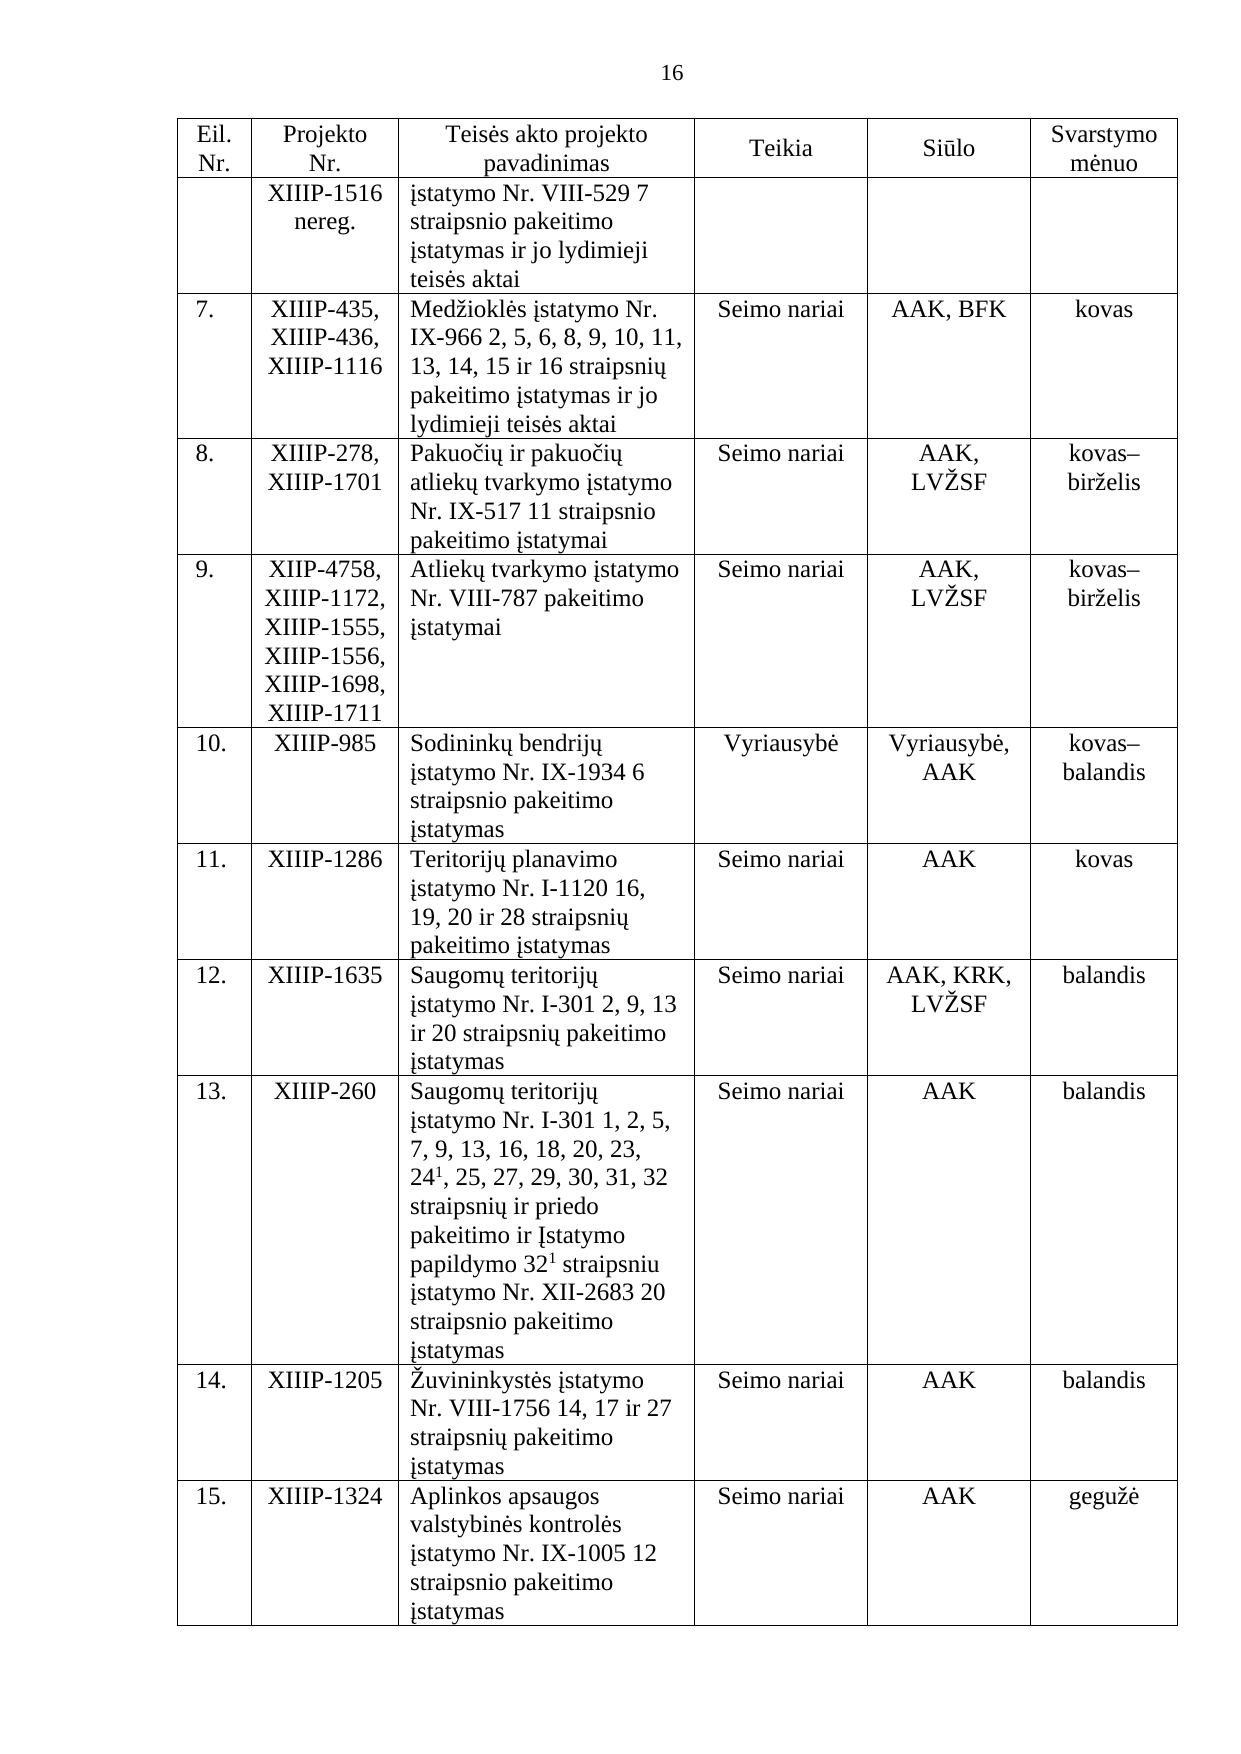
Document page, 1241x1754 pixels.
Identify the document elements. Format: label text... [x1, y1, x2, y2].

table_cell [695, 178, 867, 293]
table_cell [868, 178, 1030, 293]
table_cell balandis [1031, 1076, 1177, 1364]
table_cell Sodininkų bendrijų įstatymo Nr. IX-1934 6 straipsnio pakeitimo įstatymas [399, 728, 694, 843]
table_cell Seimo nariai [695, 1365, 867, 1480]
table_header Siūlo [868, 119, 1030, 177]
table_header Svarstymo mėnuo [1031, 119, 1177, 177]
table_cell AAK, BFK [868, 294, 1030, 437]
table_cell balandis [1031, 960, 1177, 1075]
table_cell Atliekų tvarkymo įstatymo Nr. VIII-787 pakeitimo įstatymai [399, 555, 694, 727]
table_cell XIIIP-1286 [252, 844, 398, 959]
table_cell AAK, LVŽSF [868, 439, 1030, 553]
table_cell 11. [178, 844, 251, 959]
table_cell AAK, KRK, LVŽSF [868, 960, 1030, 1075]
table_cell Aplinkos apsaugos valstybinės kontrolės įstatymo Nr. IX-1005 12 straipsnio pakeitimo įstatymas [399, 1481, 694, 1624]
table_cell Seimo nariai [695, 960, 867, 1075]
table_cell [1031, 178, 1177, 293]
table_cell Medžioklės įstatymo Nr. IX-966 2, 5, 6, 8, 9, 10, 11, 13, 14, 15 ir 16 straipsnių pakeitimo įstatymas ir jo lydimieji teisės aktai [399, 294, 694, 437]
table_cell XIIP-4758, XIIIP-1172, XIIIP-1555, XIIIP-1556, XIIIP-1698, XIIIP-1711 [252, 555, 398, 727]
table_cell XIIIP-985 [252, 728, 398, 843]
table_cell 14. [178, 1365, 251, 1480]
table_cell Seimo nariai [695, 294, 867, 437]
table_cell Saugomų teritorijų įstatymo Nr. I-301 2, 9, 13 ir 20 straipsnių pakeitimo įstatymas [399, 960, 694, 1075]
table_cell XIIIP-1516 nereg. [252, 178, 398, 293]
table_cell Seimo nariai [695, 439, 867, 553]
table_cell AAK [868, 1076, 1030, 1364]
table_cell Saugomų teritorijų įstatymo Nr. I-301 1, 2, 5, 7, 9, 13, 16, 18, 20, 23, 241, 25, 27, 29, 30, 31, 32 straipsnių ir priedo pakeitimo ir Įstatymo papildymo 321 straipsniu įstatymo Nr. XII-2683 20 straipsnio pakeitimo įstatymas [399, 1076, 694, 1364]
table_cell Seimo nariai [695, 555, 867, 727]
table_cell balandis [1031, 1365, 1177, 1480]
table_cell 7. [178, 294, 251, 437]
table_cell įstatymo Nr. VIII-529 7 straipsnio pakeitimo įstatymas ir jo lydimieji teisės aktai [399, 178, 694, 293]
table_header Teikia [695, 119, 867, 177]
table_cell AAK [868, 1365, 1030, 1480]
table_cell Seimo nariai [695, 1076, 867, 1364]
table_cell XIIIP-278, XIIIP-1701 [252, 439, 398, 553]
table_cell 13. [178, 1076, 251, 1364]
table_cell 8. [178, 439, 251, 553]
table_cell Vyriausybė, AAK [868, 728, 1030, 843]
table_cell 12. [178, 960, 251, 1075]
table_cell 15. [178, 1481, 251, 1624]
table_cell Vyriausybė [695, 728, 867, 843]
table_cell Seimo nariai [695, 844, 867, 959]
table_cell XIIIP-1205 [252, 1365, 398, 1480]
table_cell Pakuočių ir pakuočių atliekų tvarkymo įstatymo Nr. IX-517 11 straipsnio pakeitimo įstatymai [399, 439, 694, 553]
table_cell AAK [868, 1481, 1030, 1624]
table_cell gegužė [1031, 1481, 1177, 1624]
table_cell [178, 178, 251, 293]
table_cell kovas–balandis [1031, 728, 1177, 843]
table_cell Seimo nariai [695, 1481, 867, 1624]
table_cell kovas [1031, 294, 1177, 437]
table_cell kovas–birželis [1031, 439, 1177, 553]
table_cell 10. [178, 728, 251, 843]
table_header Eil. Nr. [178, 119, 251, 177]
table_cell kovas–birželis [1031, 555, 1177, 727]
table_cell AAK, LVŽSF [868, 555, 1030, 727]
table_cell XIIIP-260 [252, 1076, 398, 1364]
table_cell Žuvininkystės įstatymo Nr. VIII-1756 14, 17 ir 27 straipsnių pakeitimo įstatymas [399, 1365, 694, 1480]
table_header Teisės akto projekto pavadinimas [399, 119, 694, 177]
table_cell XIIIP-435, XIIIP-436, XIIIP-1116 [252, 294, 398, 437]
table_cell XIIIP-1635 [252, 960, 398, 1075]
table_cell kovas [1031, 844, 1177, 959]
table_cell Teritorijų planavimo įstatymo Nr. I-1120 16, 19, 20 ir 28 straipsnių pakeitimo įstatymas [399, 844, 694, 959]
table_cell 9. [178, 555, 251, 727]
table_header Projekto Nr. [252, 119, 398, 177]
table_cell XIIIP-1324 [252, 1481, 398, 1624]
table_cell AAK [868, 844, 1030, 959]
